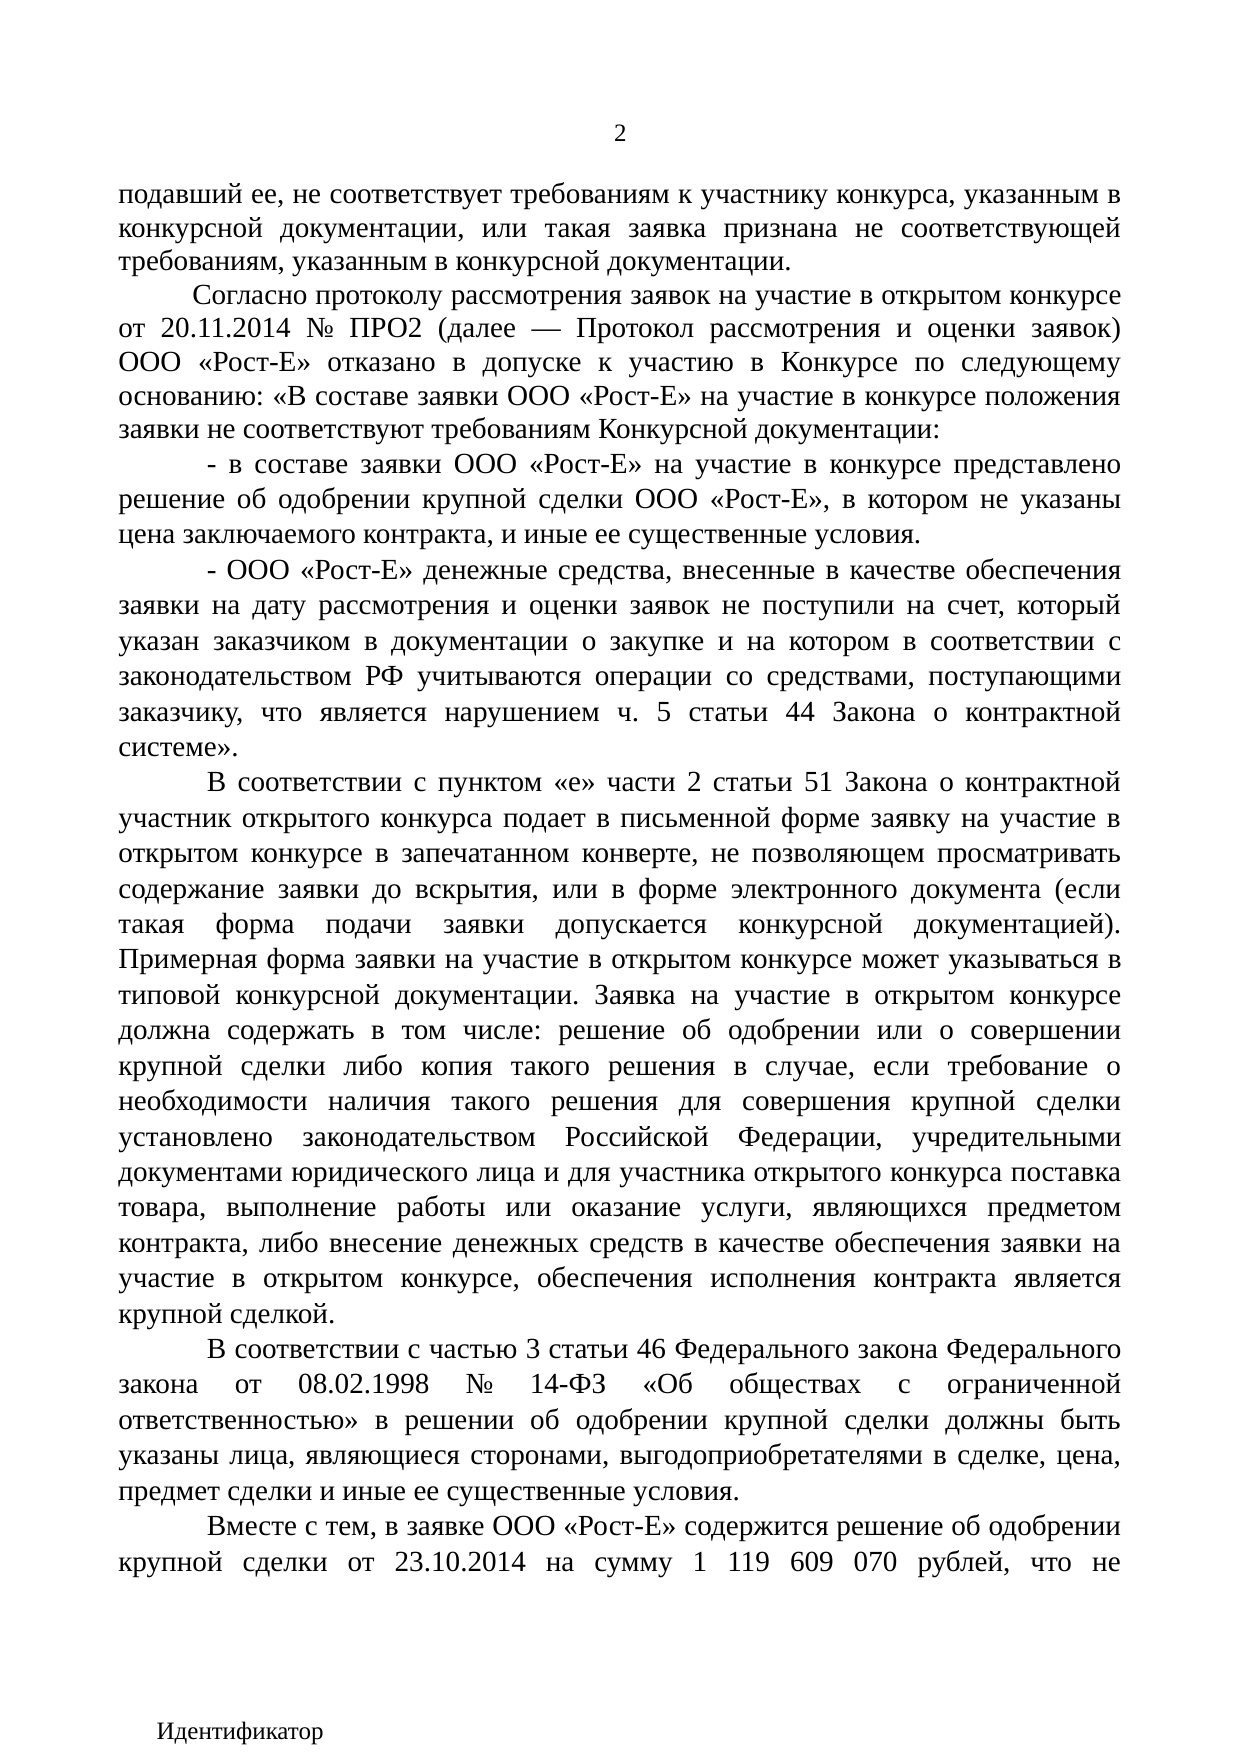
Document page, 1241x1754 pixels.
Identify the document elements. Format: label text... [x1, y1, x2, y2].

text Вместе с тем, в заявке ООО «Рост-Е» содержится решение об одобрении крупной сделки от 23.10.2014 на сумму 1 119 609 070 рублей, что не [118, 1507, 1122, 1578]
text В соответствии с частью 3 статьи 46 Федерального закона Федерального закона от 08.02.1998 № 14-ФЗ «Об обществах с ограниченной ответственностью» в решении об одобрении крупной сделки должны быть указаны лица, являющиеся сторонами, выгодоприобретателями в сделке, цена, предмет сделки и иные ее существенные условия. [118, 1330, 1122, 1507]
text подавший ее, не соответствует требованиям к участнику конкурса, указанным в конкурсной документации, или такая заявка признана не соответствующей требованиям, указанным в конкурсной документации. [118, 176, 1122, 277]
text Согласно протоколу рассмотрения заявок на участие в открытом конкурсе от 20.11.2014 № ПРО2 (далее — Протокол рассмотрения и оценки заявок) ООО «Рост-Е» отказано в допуске к участию в Конкурсе по следующему основанию: «В составе заявки ООО «Рост-Е» на участие в конкурсе положения заявки не соответствуют требованиям Конкурсной документации: [118, 277, 1122, 445]
text - в составе заявки ООО «Рост-Е» на участие в конкурсе представлено решение об одобрении крупной сделки ООО «Рост-Е», в котором не указаны цена заключаемого контракта, и иные ее существенные условия. [118, 445, 1122, 551]
text В соответствии с пунктом «е» части 2 статьи 51 Закона о контрактной участник открытого конкурса подает в письменной форме заявку на участие в открытом конкурсе в запечатанном конверте, не позволяющем просматривать содержание заявки до вскрытия, или в форме электронного документа (если такая форма подачи заявки допускается конкурсной документацией). Примерная форма заявки на участие в открытом конкурсе может указываться в типовой конкурсной документации. Заявка на участие в открытом конкурсе должна содержать в том числе: решение об одобрении или о совершении крупной сделки либо копия такого решения в случае, если требование о необходимости наличия такого решения для совершения крупной сделки установлено законодательством Российской Федерации, учредительными документами юридического лица и для участника открытого конкурса поставка товара, выполнение работы или оказание услуги, являющихся предметом контракта, либо внесение денежных средств в качестве обеспечения заявки на участие в открытом конкурсе, обеспечения исполнения контракта является крупной сделкой. [118, 763, 1122, 1330]
text - ООО «Рост-Е» денежные средства, внесенные в качестве обеспечения заявки на дату рассмотрения и оценки заявок не поступили на счет, который указан заказчиком в документации о закупке и на котором в соответствии с законодательством РФ учитываются операции со средствами, поступающими заказчику, что является нарушением ч. 5 статьи 44 Закона о контрактной системе». [118, 551, 1122, 763]
